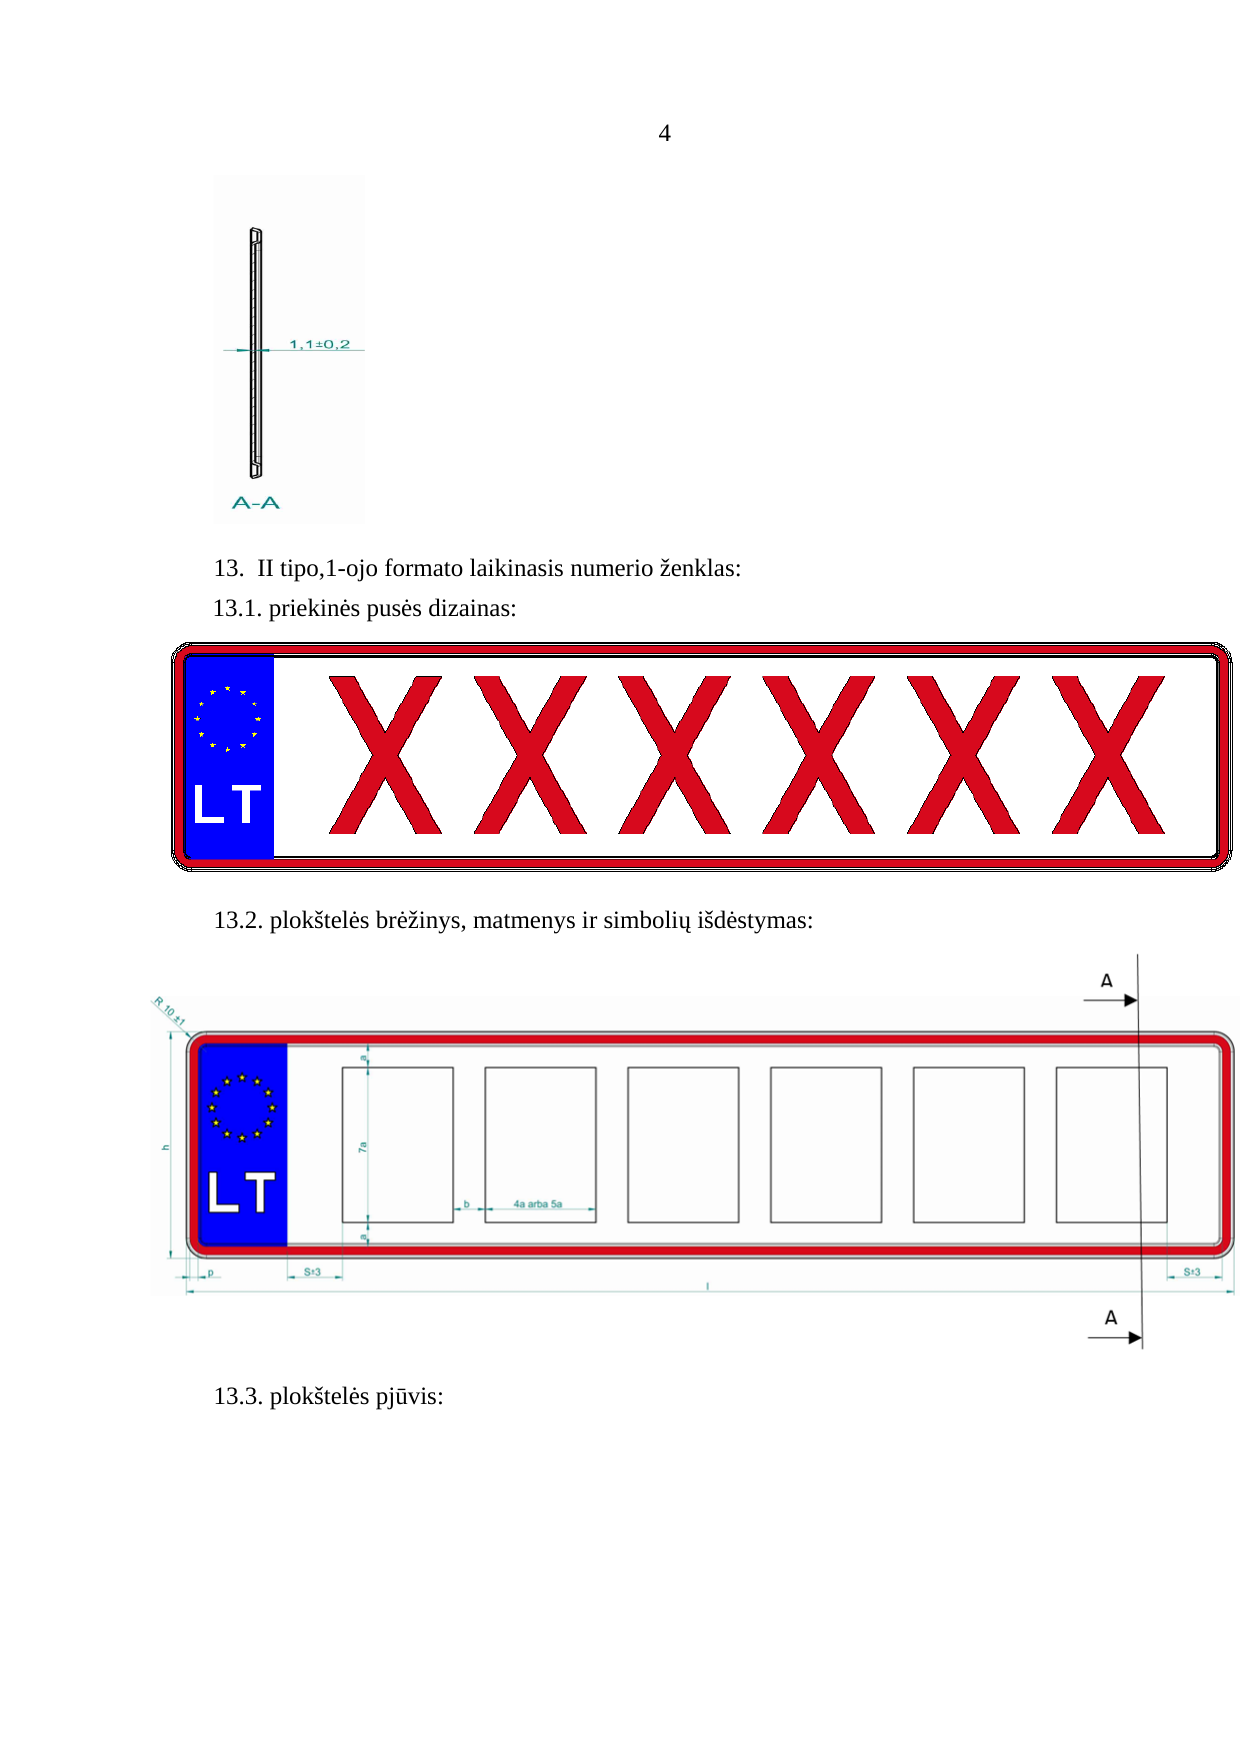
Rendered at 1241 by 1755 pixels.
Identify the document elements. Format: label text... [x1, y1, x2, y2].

text 13.2. plokštelės brėžinys, matmenys ir simbolių išdėstymas: [148, 905, 1181, 934]
text 13.1. priekinės pusės dizainas: [148, 593, 1181, 622]
text 13. II tipo,1-ojo formato laikinasis numerio ženklas: [148, 553, 1181, 582]
text 13.3. plokštelės pjūvis: [148, 1381, 1181, 1410]
